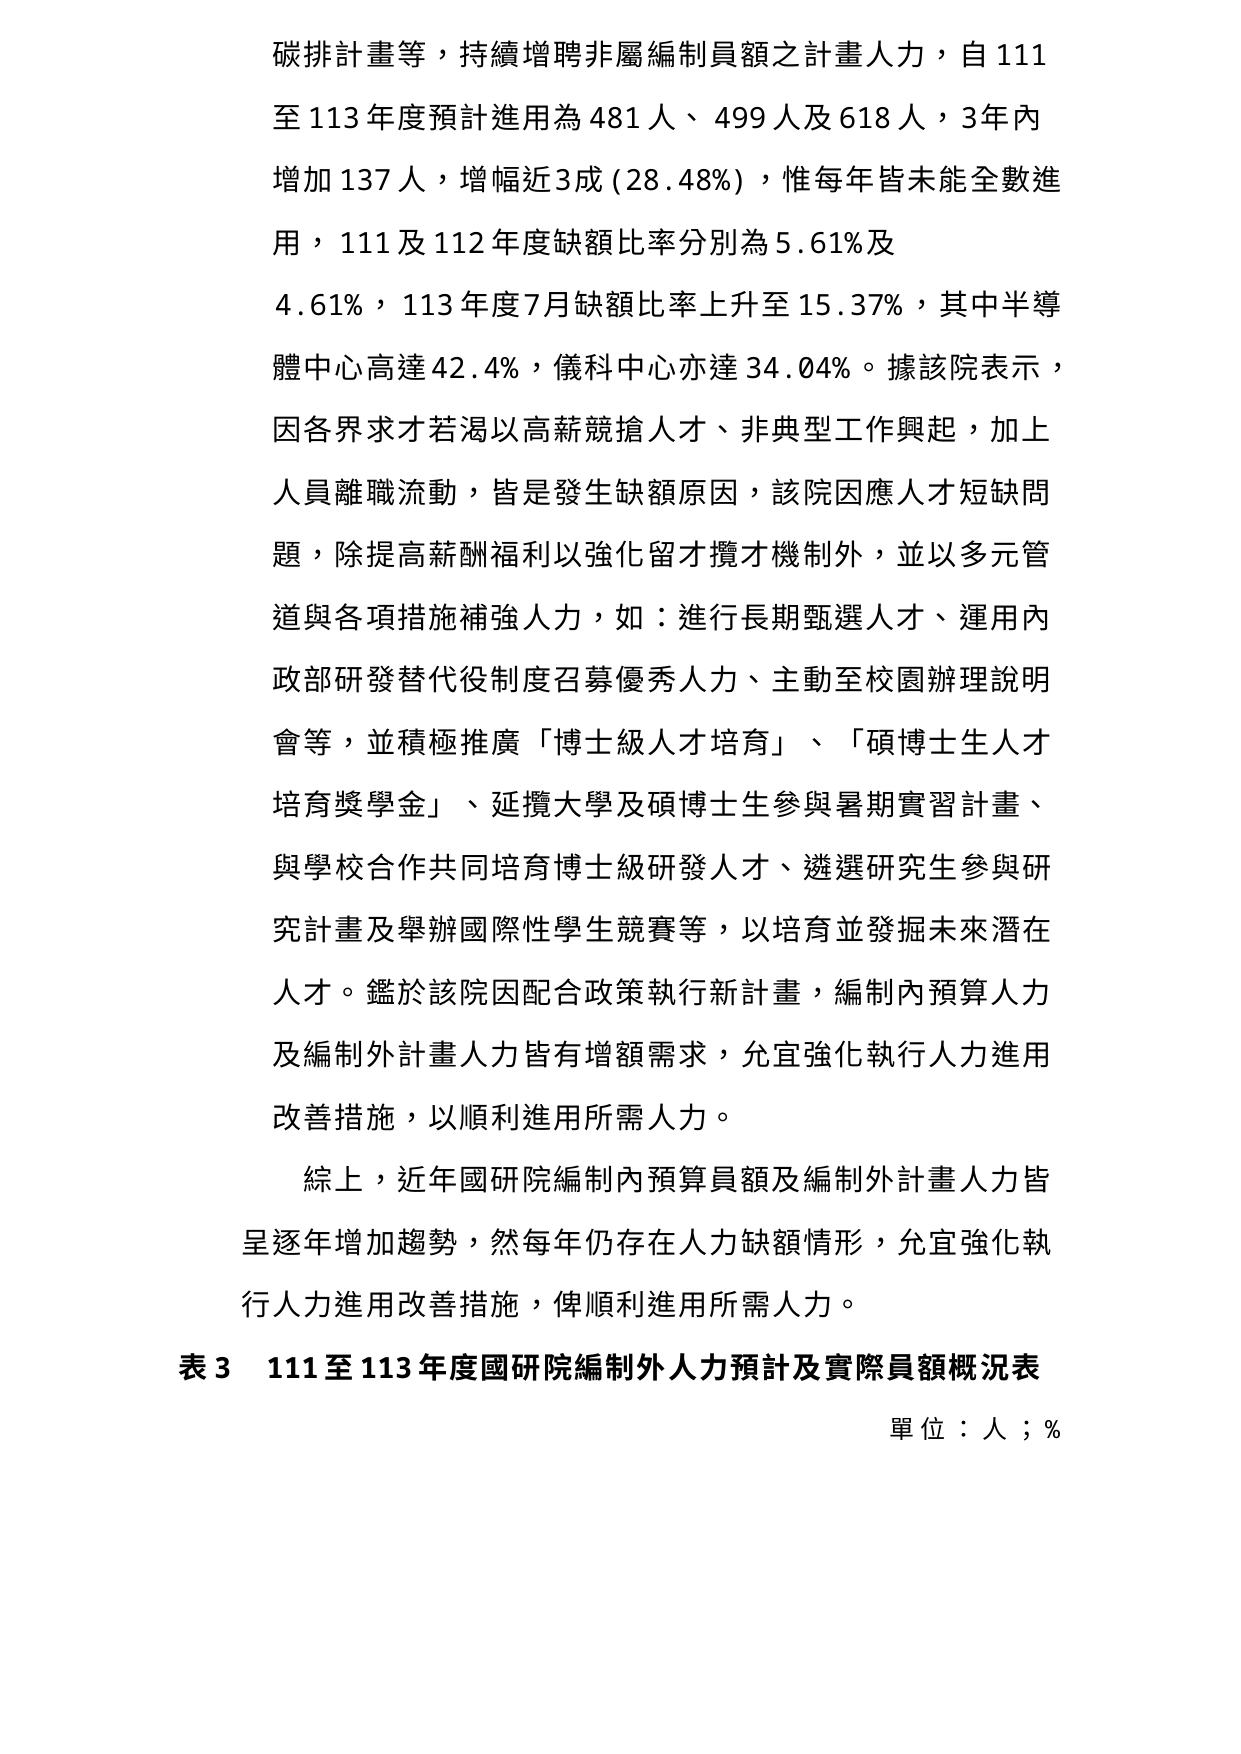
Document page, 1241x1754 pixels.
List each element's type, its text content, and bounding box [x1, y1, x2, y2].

text 單位：人；% [177, 1386, 1063, 1449]
text 綜上，近年國研院編制內預算員額及編制外計畫人力皆呈逐年增加趨勢，然每年仍存在人力缺額情形，允宜強化執行人力進用改善措施，俾順利進用所需人力。 [236, 1136, 1063, 1324]
text 表3 111至113年度國研院編制外人力預計及實際員額概況表 [177, 1324, 1078, 1386]
text 國研院因配合政府政策，陸續新增承接重要計畫，如晶片驅動產業創新再升級計畫、前瞻基礎建設計畫及淨零碳排計畫等，持續增聘非屬編制員額之計畫人力，自111至113年度預計進用為481人、499人及618人，3年內增加137人，增幅近3成(28.48%)，惟每年皆未能全數進用，111及112年度缺額比率分別為5.61%及4.61%，113年度7月缺額比率上升至15.37%，其中半導體中心高達42.4%，儀科中心亦達34.04%。據該院表示，因各界求才若渴以高薪競搶人才、非典型工作興起，加上人員離職流動，皆是發生缺額原因，該院因應人才短缺問題，除提高薪酬福利以強化留才攬才機制外，並以多元管道與各項措施補強人力，如：進行長期甄選人才、運用內政部研發替代役制度召募優秀人力、主動至校園辦理說明會等，並積極推廣「博士級人才培育」、「碩博士生人才培育獎學金」、延攬大學及碩博士生參與暑期實習計畫、與學校合作共同培育博士級研發人才、遴選研究生參與研究計畫及舉辦國際性學生競賽等，以培育並發掘未來潛在人才。鑑於該院因配合政策執行新計畫，編制內預算人力及編制外計畫人力皆有增額需求，允宜強化執行人力進用改善措施，以順利進用所需人力。 [266, 11, 1063, 1136]
